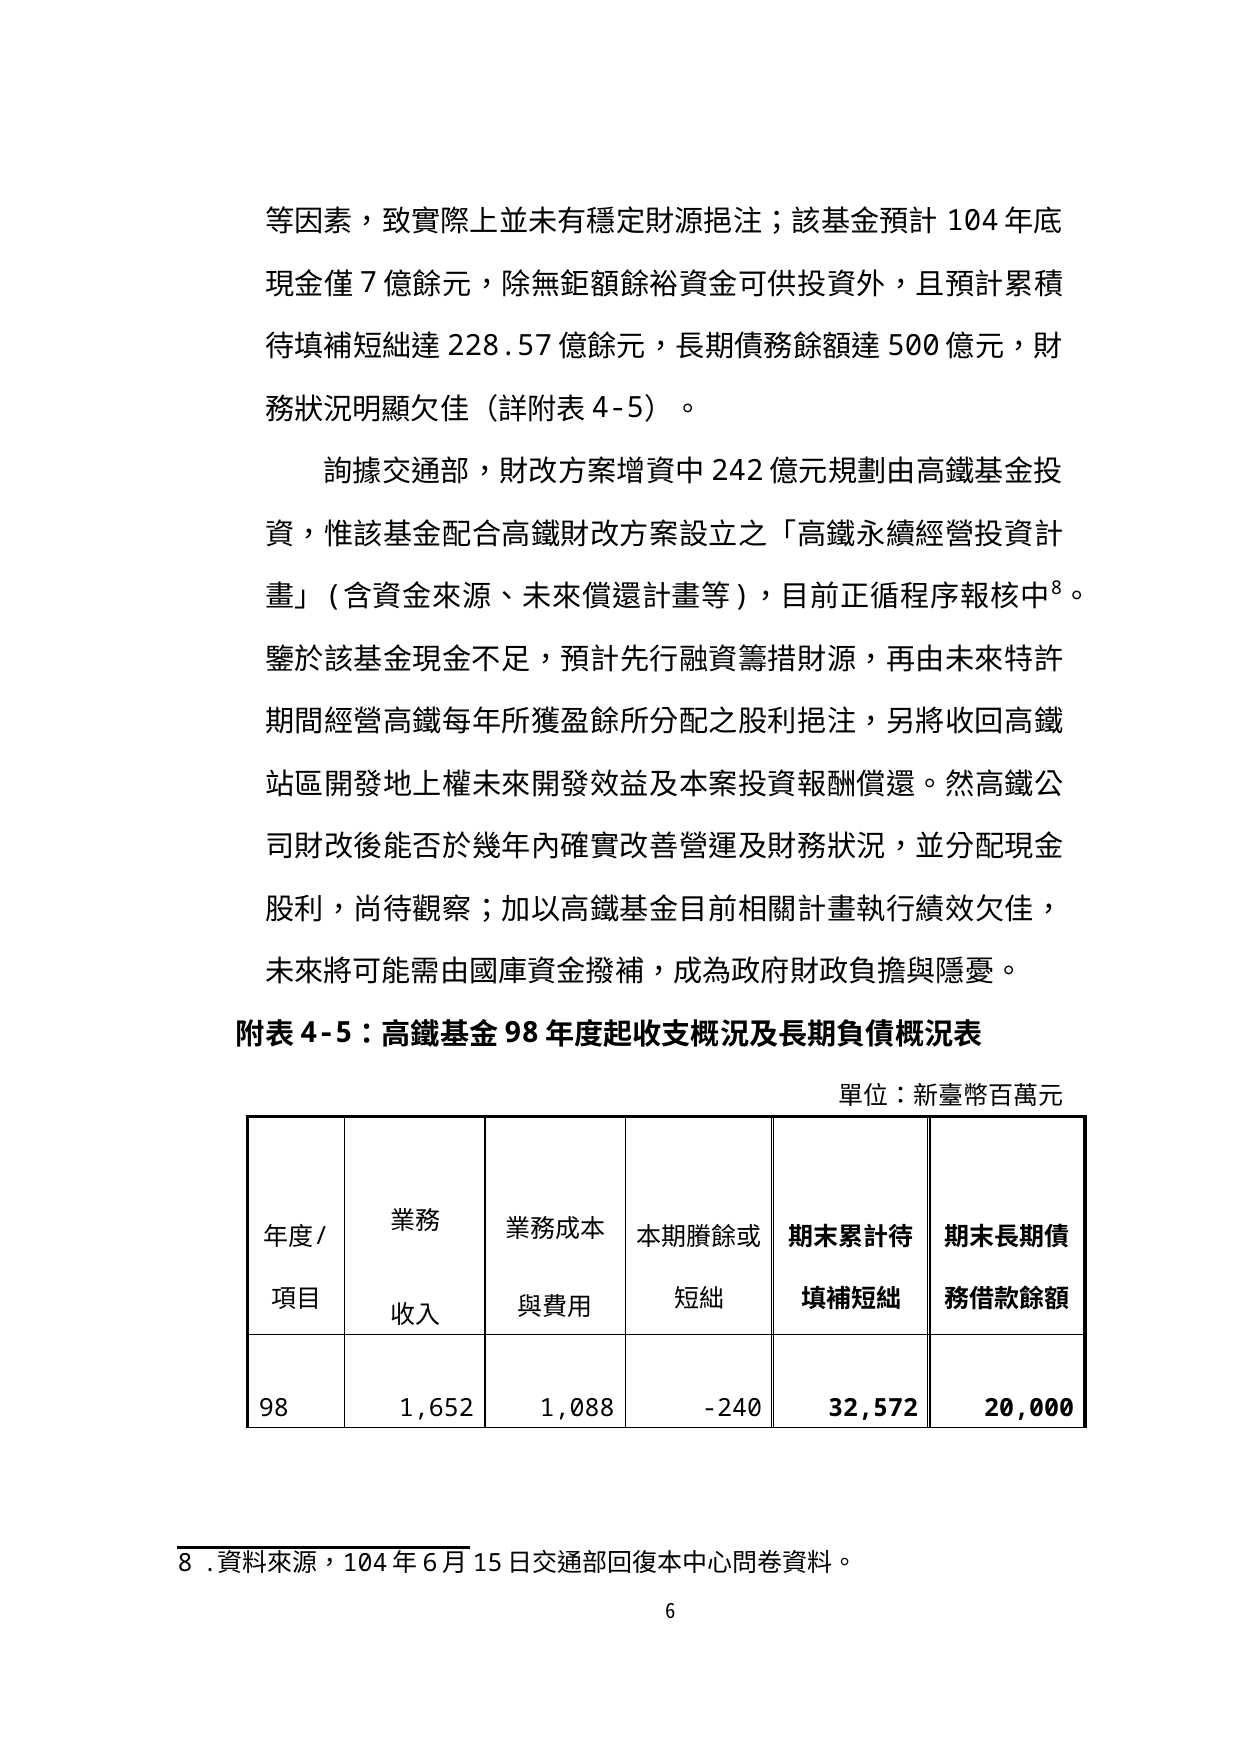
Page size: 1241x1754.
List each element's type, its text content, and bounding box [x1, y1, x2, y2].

text .資料來源，104年6月15日交通部回復本中心問卷資料。 [177, 1548, 1063, 1577]
table_cell 32,572 [774, 1335, 927, 1427]
table_header 本期賸餘或短絀 [626, 1118, 771, 1333]
text 附表4-5：高鐵基金98年度起收支概況及長期負債概況表 [236, 990, 1063, 1052]
table_cell -240 [626, 1335, 771, 1427]
table_header 業務成本 與費用 [486, 1118, 625, 1333]
table_header 年度/項目 [249, 1118, 344, 1333]
text 詢據交通部，財改方案增資中242億元規劃由高鐵基金投資，惟該基金配合高鐵財改方案設立之「高鐵永續經營投資計畫」(含資金來源、未來償還計畫等)，目前正循程序報核中。鑒於該基金現金不足，預計先行融資籌措財源，再由未來特許期間經營高鐵每年所獲盈餘所分配之股利挹注，另將收回高鐵站區開發地上權未來開發效益及本案投資報酬償還。然高鐵公司財改後能否於幾年內確實改善營運及財務狀況，並分配現金股利，尚待觀察；加以高鐵基金目前相關計畫執行績效欠佳，未來將可能需由國庫資金撥補，成為政府財政負擔與隱憂。 [265, 427, 1063, 990]
table_cell 20,000 [931, 1335, 1083, 1427]
text 等因素，致實際上並未有穩定財源挹注；該基金預計104年底現金僅7億餘元，除無鉅額餘裕資金可供投資外，且預計累積待填補短絀達228.57億餘元，長期債務餘額達500億元，財務狀況明顯欠佳（詳附表4-5）。 [265, 177, 1063, 427]
table_header 期末累計待填補短絀 [774, 1118, 927, 1333]
table_header 期末長期債務借款餘額 [931, 1118, 1083, 1333]
table_header 業務 收入 [345, 1118, 484, 1333]
text 單位：新臺幣百萬元 [177, 1052, 1063, 1115]
table_cell 98 [249, 1335, 344, 1427]
table_cell 1,652 [345, 1335, 484, 1427]
table_cell 1,088 [486, 1335, 625, 1427]
